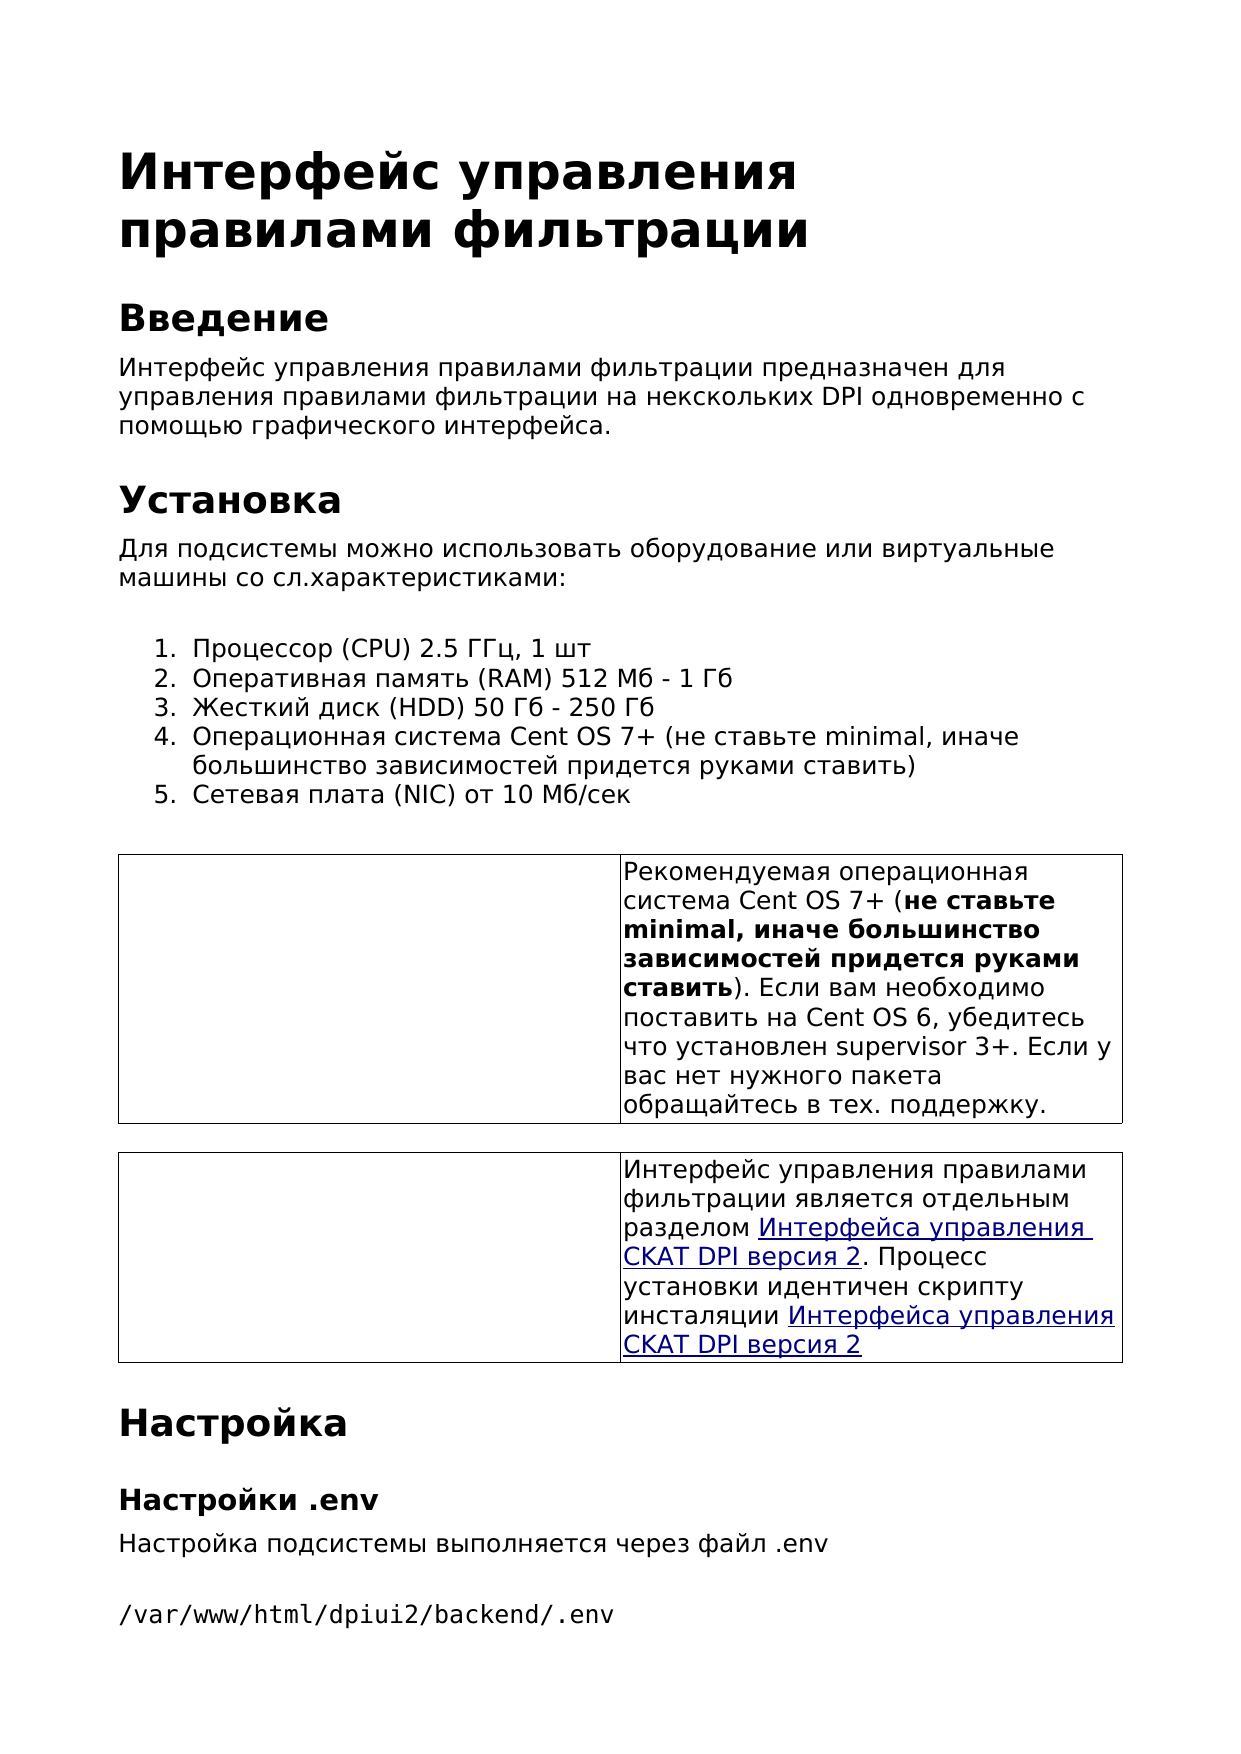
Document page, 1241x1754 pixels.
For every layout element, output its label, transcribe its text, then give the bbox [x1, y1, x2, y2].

list Жесткий диск (HDD) 50 Гб - 250 Гб [177, 693, 1122, 722]
text Настройка подсистемы выполняется через файл .env [118, 1530, 1122, 1588]
list Процессор (CPU) 2.5 ГГц, 1 шт [177, 635, 1122, 664]
text Для подсистемы можно использовать оборудование или виртуальные машины со сл.характеристиками: [118, 534, 1122, 593]
list Операционная система Cent OS 7+ (не ставьте minimal, иначе большинство зависимостей придется руками ставить) [177, 722, 1122, 781]
text /var/www/html/dpiui2/backend/.env [118, 1601, 1122, 1630]
table_header [119, 1153, 620, 1362]
text Интерфейс управления правилами фильтрации предназначен для управления правилами фильтрации на некскольких DPI одновременно с помощью графического интерфейса. [118, 353, 1122, 441]
subtitle Интерфейс управления правилами фильтрации [118, 143, 1122, 259]
list Оперативная память (RAM) 512 Мб - 1 Гб [177, 664, 1122, 693]
table_header [119, 855, 620, 1122]
subtitle Настройка [118, 1402, 1122, 1446]
list Сетевая плата (NIC) от 10 Mб/сек [177, 781, 1122, 810]
table_header Рекомендуемая операционная система Cent OS 7+ (не ставьте minimal, иначе большинство зависимостей придется руками ставить). Если вам необходимо поставить на Cent OS 6, убедитесь что установлен supervisor 3+. Если у вас нет нужного пакета обращайтесь в тех. поддержку. [621, 855, 1122, 1122]
subtitle Установка [118, 478, 1122, 522]
table_header Интерфейс управления правилами фильтрации является отдельным разделом Интерфейса управления CKAT DPI версия 2. Процесс установки идентичен скрипту инсталяции Интерфейса управления CKAT DPI версия 2 [621, 1153, 1122, 1362]
subtitle Введение [118, 297, 1122, 341]
subtitle Настройки .env [118, 1483, 1122, 1517]
